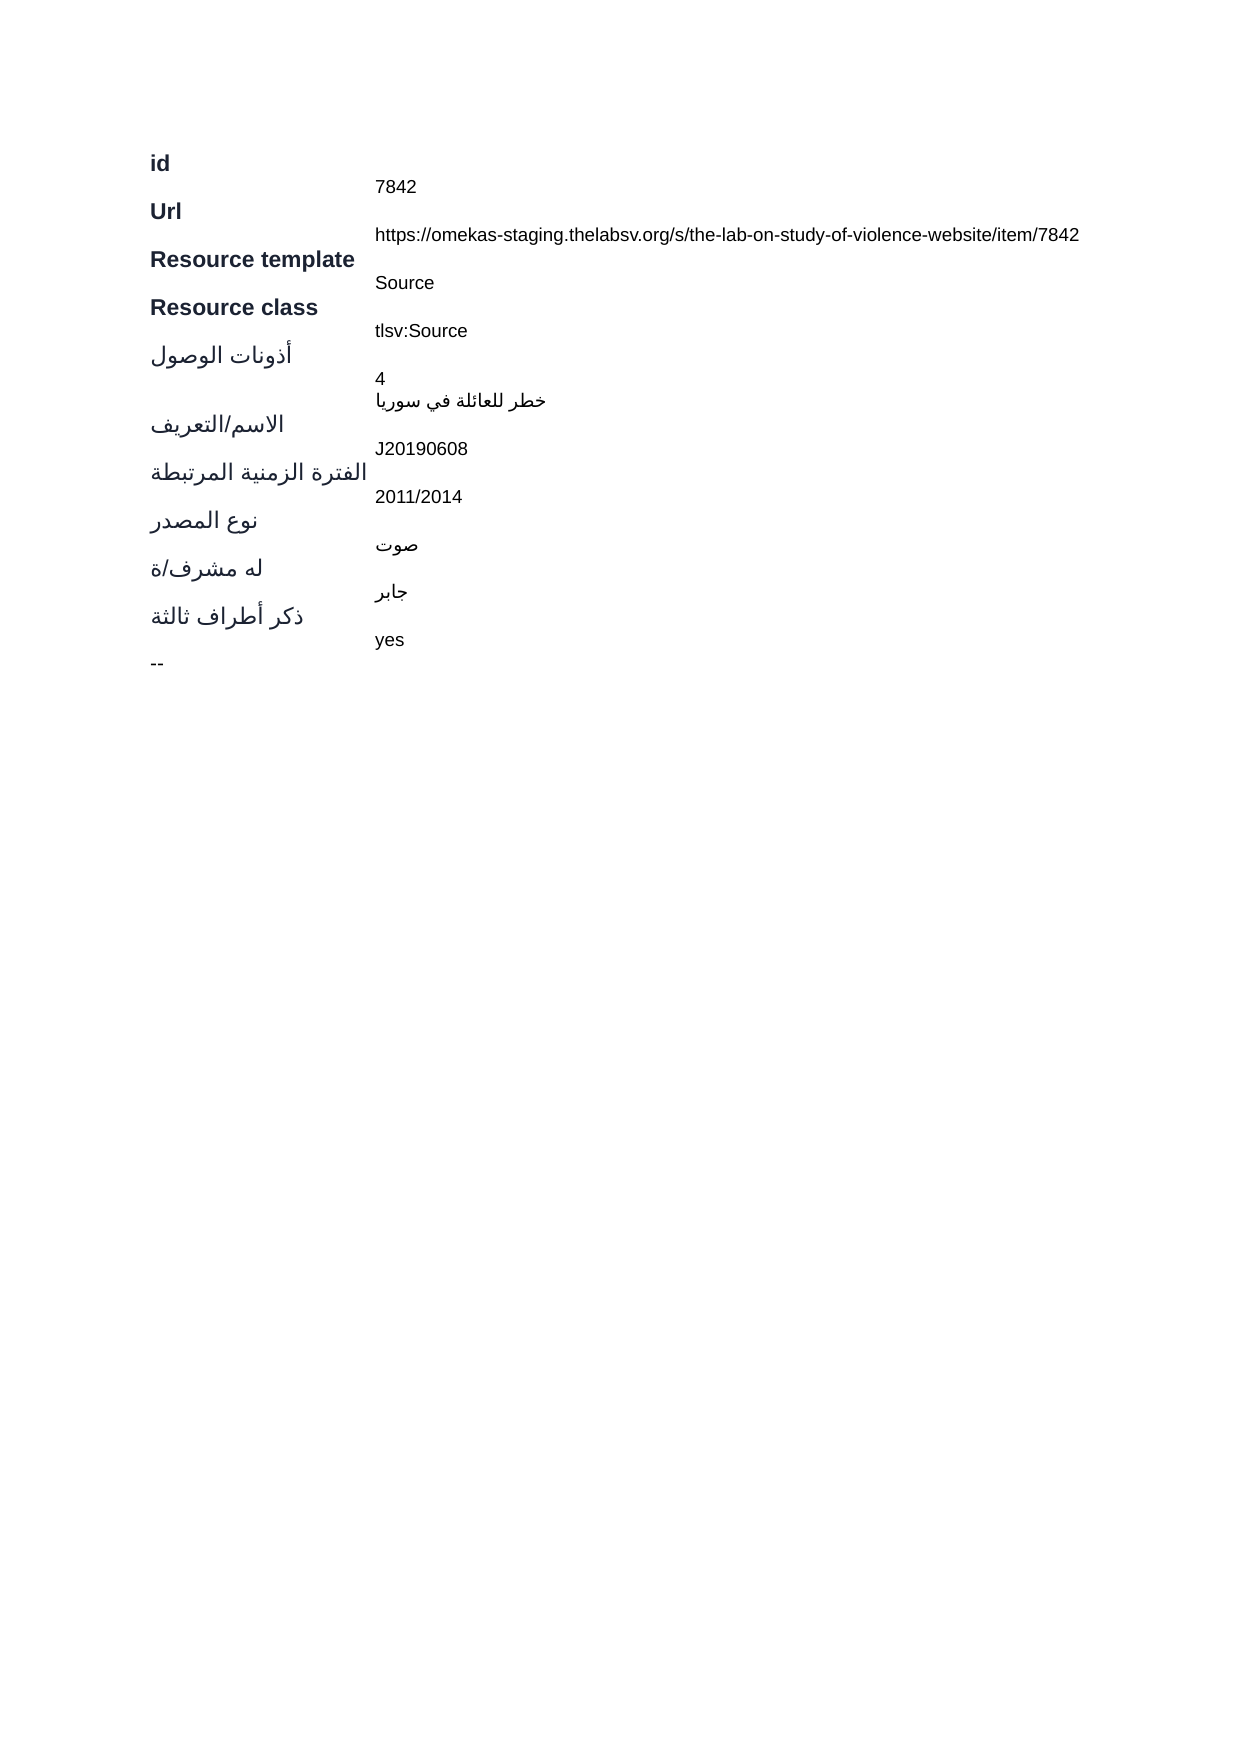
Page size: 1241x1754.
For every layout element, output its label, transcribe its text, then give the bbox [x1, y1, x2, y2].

text J20190608 [375, 437, 1090, 459]
text yes [375, 629, 1090, 651]
text الفترة الزمنية المرتبطة [150, 459, 1090, 485]
text Url [150, 198, 1090, 224]
text جابر [375, 581, 1090, 603]
text 7842 [375, 176, 1090, 198]
text نوع المصدر [150, 507, 1090, 533]
text ذكر أطراف ثالثة [150, 603, 1090, 629]
text Resource class [150, 294, 1090, 320]
text الاسم/التعريف [150, 411, 1090, 437]
text -- [150, 651, 1090, 675]
text خطر للعائلة في سوريا [375, 389, 1090, 411]
text له مشرف/ة [150, 555, 1090, 581]
text tlsv:Source [375, 320, 1090, 342]
text 2011/2014 [375, 485, 1090, 507]
text Source [375, 272, 1090, 294]
text Resource template [150, 246, 1090, 272]
text https://omekas-staging.thelabsv.org/s/the-lab-on-study-of-violence-website/item/7842 [375, 224, 1090, 246]
text 4 [375, 368, 1090, 389]
text أذونات الوصول [150, 342, 1090, 368]
text صوت [375, 533, 1090, 555]
text id [150, 150, 1090, 176]
